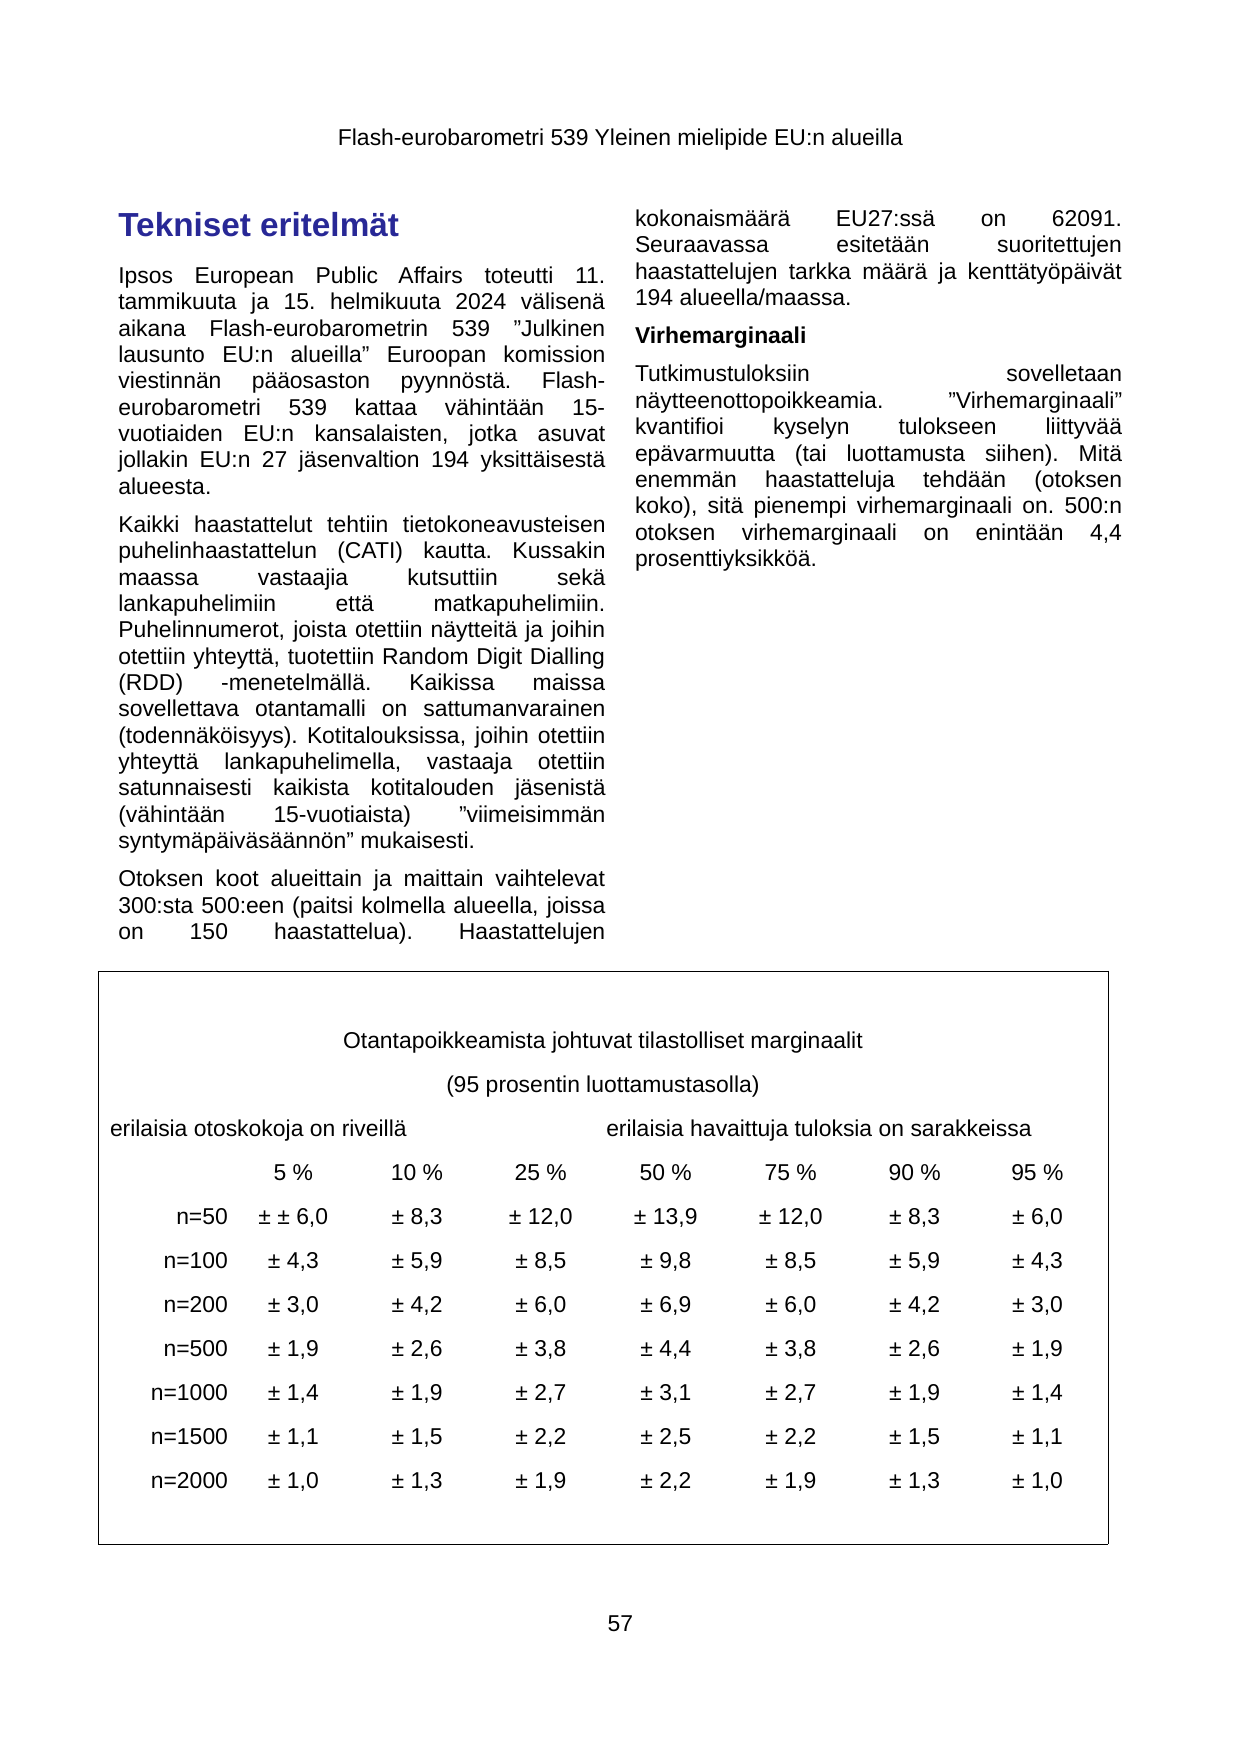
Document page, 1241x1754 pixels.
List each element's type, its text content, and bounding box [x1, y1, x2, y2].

table_cell ± 5,9 [853, 1238, 976, 1282]
table_cell 25 % [478, 1150, 603, 1194]
table_cell 50 % [603, 1150, 728, 1194]
table_cell ± 1,3 [853, 1459, 976, 1502]
table_cell ± 1,1 [976, 1414, 1099, 1458]
table_cell ± 3,0 [231, 1282, 355, 1326]
table_cell n=1000 [107, 1370, 231, 1414]
table_cell 10 % [355, 1150, 478, 1194]
table_cell ± ± 6,0 [231, 1194, 355, 1238]
table_cell ± 4,2 [355, 1282, 478, 1326]
table_cell ± 1,9 [728, 1459, 853, 1502]
table_cell ± 3,8 [728, 1326, 853, 1370]
table_cell n=2000 [107, 1459, 231, 1502]
table_cell ± 4,2 [853, 1282, 976, 1326]
table_cell ± 1,5 [853, 1414, 976, 1458]
table_cell n=500 [107, 1326, 231, 1370]
table_cell ± 6,0 [478, 1282, 603, 1326]
table_cell ± 3,1 [603, 1370, 728, 1414]
table_cell n=200 [107, 1282, 231, 1326]
table_cell ± 2,7 [478, 1370, 603, 1414]
table_cell ± 6,0 [728, 1282, 853, 1326]
table_cell ± 2,6 [853, 1326, 976, 1370]
text kokonaismäärä EU27:ssä on 62091. Seuraavassa esitetään suoritettujen haastattelujen tarkka määrä ja kenttätyöpäivät 194 alueella/maassa. [635, 205, 1122, 310]
table_cell ± 3,8 [478, 1326, 603, 1370]
table_cell ± 1,9 [355, 1370, 478, 1414]
table_cell ± 4,3 [976, 1238, 1099, 1282]
table_cell ± 2,2 [728, 1414, 853, 1458]
table_cell 5 % [231, 1150, 355, 1194]
table_cell ± 2,2 [603, 1459, 728, 1502]
table_cell ± 1,9 [231, 1326, 355, 1370]
text [99, 972, 1108, 1544]
table_cell ± 6,0 [976, 1194, 1099, 1238]
text Kaikki haastattelut tehtiin tietokoneavusteisen puhelinhaastattelun (CATI) kautta. Kussakin maassa vastaajia kutsuttiin sekä lankapuhelimiin että matkapuhelimiin. Puhelinnumerot, joista otettiin näytteitä ja joihin otettiin yhteyttä, tuotettiin Random Digit Dialling (RDD) -menetelmällä. Kaikissa maissa sovellettava otantamalli on sattumanvarainen (todennäköisyys). Kotitalouksissa, joihin otettiin yhteyttä lankapuhelimella, vastaaja otettiin satunnaisesti kaikista kotitalouden jäsenistä (vähintään 15-vuotiaista) ”viimeisimmän syntymäpäiväsäännön” mukaisesti. [118, 511, 605, 853]
table_cell ± 6,9 [603, 1282, 728, 1326]
table_cell 90 % [853, 1150, 976, 1194]
table_cell ± 1,3 [355, 1459, 478, 1502]
table_cell ± 2,5 [603, 1414, 728, 1458]
table_cell erilaisia otoskokoja on riveillä [107, 1106, 603, 1150]
table_cell ± 2,6 [355, 1326, 478, 1370]
table_cell ± 3,0 [976, 1282, 1099, 1326]
table_cell ± 1,1 [231, 1414, 355, 1458]
text Tutkimustuloksiin sovelletaan näytteenottopoikkeamia. ”Virhemarginaali” kvantifioi kyselyn tulokseen liittyvää epävarmuutta (tai luottamusta siihen). Mitä enemmän haastatteluja tehdään (otoksen koko), sitä pienempi virhemarginaali on. 500:n otoksen virhemarginaali on enintään 4,4 prosenttiyksikköä. [635, 360, 1122, 571]
table_cell ± 8,5 [478, 1238, 603, 1282]
table_cell ± 2,2 [478, 1414, 603, 1458]
table_cell ± 4,4 [603, 1326, 728, 1370]
table_cell ± 9,8 [603, 1238, 728, 1282]
table_cell n=100 [107, 1238, 231, 1282]
table_cell (95 prosentin luottamustasolla) [107, 1062, 1099, 1106]
table_cell ± 1,4 [976, 1370, 1099, 1414]
text Virhemarginaali [635, 322, 1122, 348]
table_cell ± 12,0 [478, 1194, 603, 1238]
table_cell ± 4,3 [231, 1238, 355, 1282]
table_cell ± 12,0 [728, 1194, 853, 1238]
table_cell ± 1,0 [231, 1459, 355, 1502]
table_cell ± 8,5 [728, 1238, 853, 1282]
table_cell ± 1,5 [355, 1414, 478, 1458]
table_cell ± 1,0 [976, 1459, 1099, 1502]
table_cell ± 1,9 [853, 1370, 976, 1414]
table_cell n=50 [107, 1194, 231, 1238]
table_cell ± 1,4 [231, 1370, 355, 1414]
table_cell ± 1,9 [976, 1326, 1099, 1370]
table_cell ± 8,3 [355, 1194, 478, 1238]
table_cell n=1500 [107, 1414, 231, 1458]
table_cell [107, 1150, 231, 1194]
subtitle Tekniset eritelmät [118, 205, 605, 243]
table_cell 95 % [976, 1150, 1099, 1194]
text Ipsos European Public Affairs toteutti 11. tammikuuta ja 15. helmikuuta 2024 välisenä aikana Flash-eurobarometrin 539 ”Julkinen lausunto EU:n alueilla” Euroopan komission viestinnän pääosaston pyynnöstä. Flash-eurobarometri 539 kattaa vähintään 15-vuotiaiden EU:n kansalaisten, jotka asuvat jollakin EU:n 27 jäsenvaltion 194 yksittäisestä alueesta. [118, 262, 605, 499]
table_cell ± 1,9 [478, 1459, 603, 1502]
table_cell 75 % [728, 1150, 853, 1194]
table_cell ± 13,9 [603, 1194, 728, 1238]
table_cell ± 8,3 [853, 1194, 976, 1238]
table_header Otantapoikkeamista johtuvat tilastolliset marginaalit [107, 1018, 1099, 1062]
table_cell ± 5,9 [355, 1238, 478, 1282]
table_cell erilaisia havaittuja tuloksia on sarakkeissa [603, 1106, 1099, 1150]
text Otoksen koot alueittain ja maittain vaihtelevat 300:sta 500:een (paitsi kolmella alueella, joissa on 150 haastattelua). Haastattelujen [118, 865, 605, 944]
table_cell ± 2,7 [728, 1370, 853, 1414]
